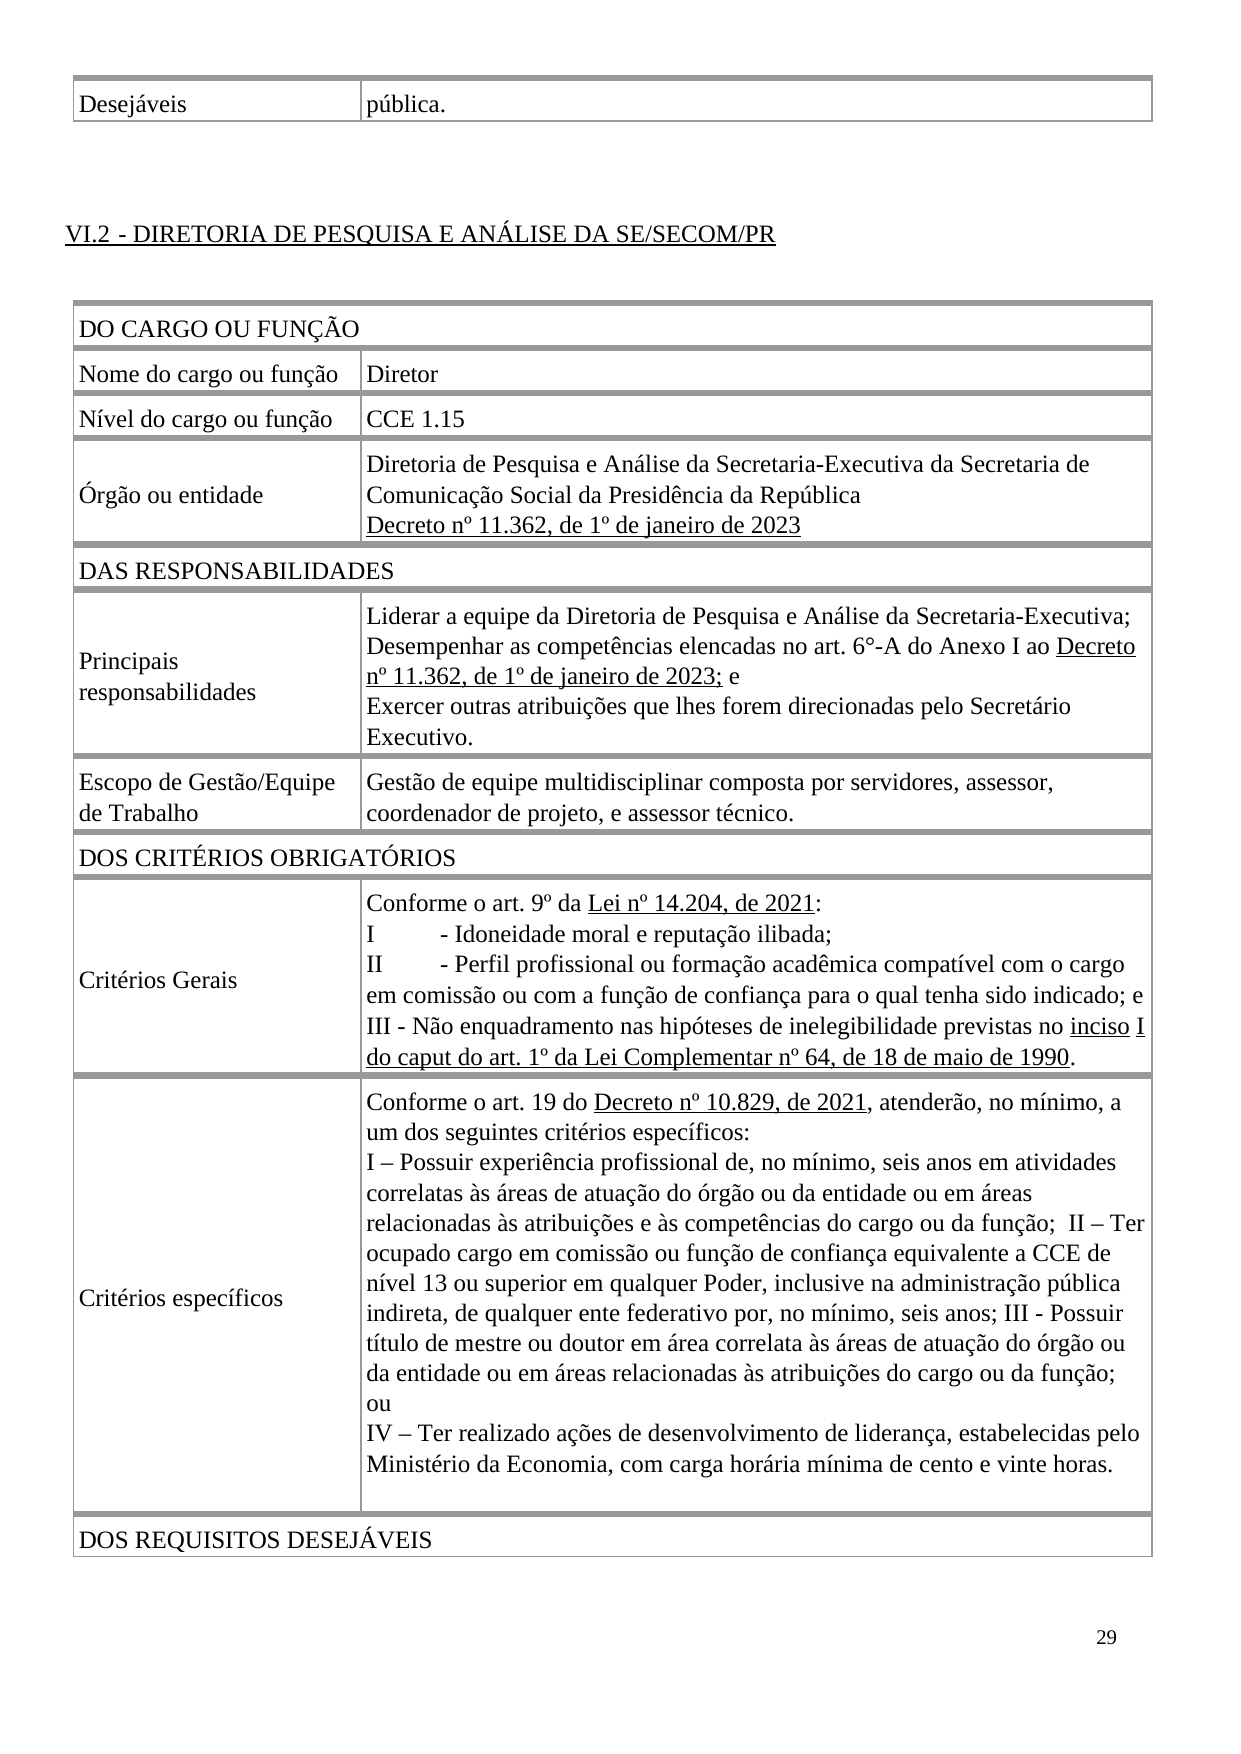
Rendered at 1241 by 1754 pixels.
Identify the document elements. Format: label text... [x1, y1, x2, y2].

table_cell Escopo de Gestão/Equipe de Trabalho [74, 759, 360, 828]
table_cell Nome do cargo ou função [74, 351, 360, 390]
table_header DO CARGO OU FUNÇÃO [74, 306, 1151, 344]
table_cell DOS CRITÉRIOS OBRIGATÓRIOS [74, 835, 1151, 873]
table_cell Critérios Gerais [74, 880, 360, 1072]
table_cell Conforme o art. 9º da Lei nº 14.204, de 2021: - Idoneidade moral e reputação ilibada; - Perfil profissional ou formação acadêmica compatível com o cargo em comissão ou com a função de confiança para o qual tenha sido indicado; e III - Não enquadramento nas hipóteses de inelegibilidade previstas no inciso I do caput do art. 1º da Lei Complementar nº 64, de 18 de maio de 1990. [362, 880, 1151, 1072]
table_cell DAS RESPONSABILIDADES [74, 548, 1151, 586]
table_cell Diretor [362, 351, 1151, 390]
table_cell Liderar a equipe da Diretoria de Pesquisa e Análise da Secretaria-Executiva; Desempenhar as competências elencadas no art. 6°-A do Anexo I ao Decreto nº 11.362, de 1º de janeiro de 2023; e Exercer outras atribuições que lhes forem direcionadas pelo Secretário Executivo. [362, 593, 1151, 753]
table_cell CCE 1.15 [362, 396, 1151, 435]
table_cell Desejáveis [74, 81, 360, 120]
table_cell pública. [362, 81, 1151, 120]
table_cell Nível do cargo ou função [74, 396, 360, 435]
list - DIRETORIA DE PESQUISA E ANÁLISE DA SE/SECOM/PR [65, 219, 1136, 248]
table_cell Gestão de equipe multidisciplinar composta por servidores, assessor, coordenador de projeto, e assessor técnico. [362, 759, 1151, 828]
table_cell DOS REQUISITOS DESEJÁVEIS [74, 1517, 1151, 1556]
table_cell Critérios específicos [74, 1079, 360, 1511]
table_cell Conforme o art. 19 do Decreto nº 10.829, de 2021, atenderão, no mínimo, a um dos seguintes critérios específicos: I – Possuir experiência profissional de, no mínimo, seis anos em atividades correlatas às áreas de atuação do órgão ou da entidade ou em áreas relacionadas às atribuições e às competências do cargo ou da função; II – Ter ocupado cargo em comissão ou função de confiança equivalente a CCE de nível 13 ou superior em qualquer Poder, inclusive na administração pública indireta, de qualquer ente federativo por, no mínimo, seis anos; III - Possuir título de mestre ou doutor em área correlata às áreas de atuação do órgão ou da entidade ou em áreas relacionadas às atribuições do cargo ou da função; ou IV – Ter realizado ações de desenvolvimento de liderança, estabelecidas pelo Ministério da Economia, com carga horária mínima de cento e vinte horas. [362, 1079, 1151, 1511]
table_cell Órgão ou entidade [74, 441, 360, 541]
table_cell Diretoria de Pesquisa e Análise da Secretaria-Executiva da Secretaria de Comunicação Social da Presidência da República Decreto nº 11.362, de 1º de janeiro de 2023 [362, 441, 1151, 541]
table_cell Principais responsabilidades [74, 593, 360, 753]
